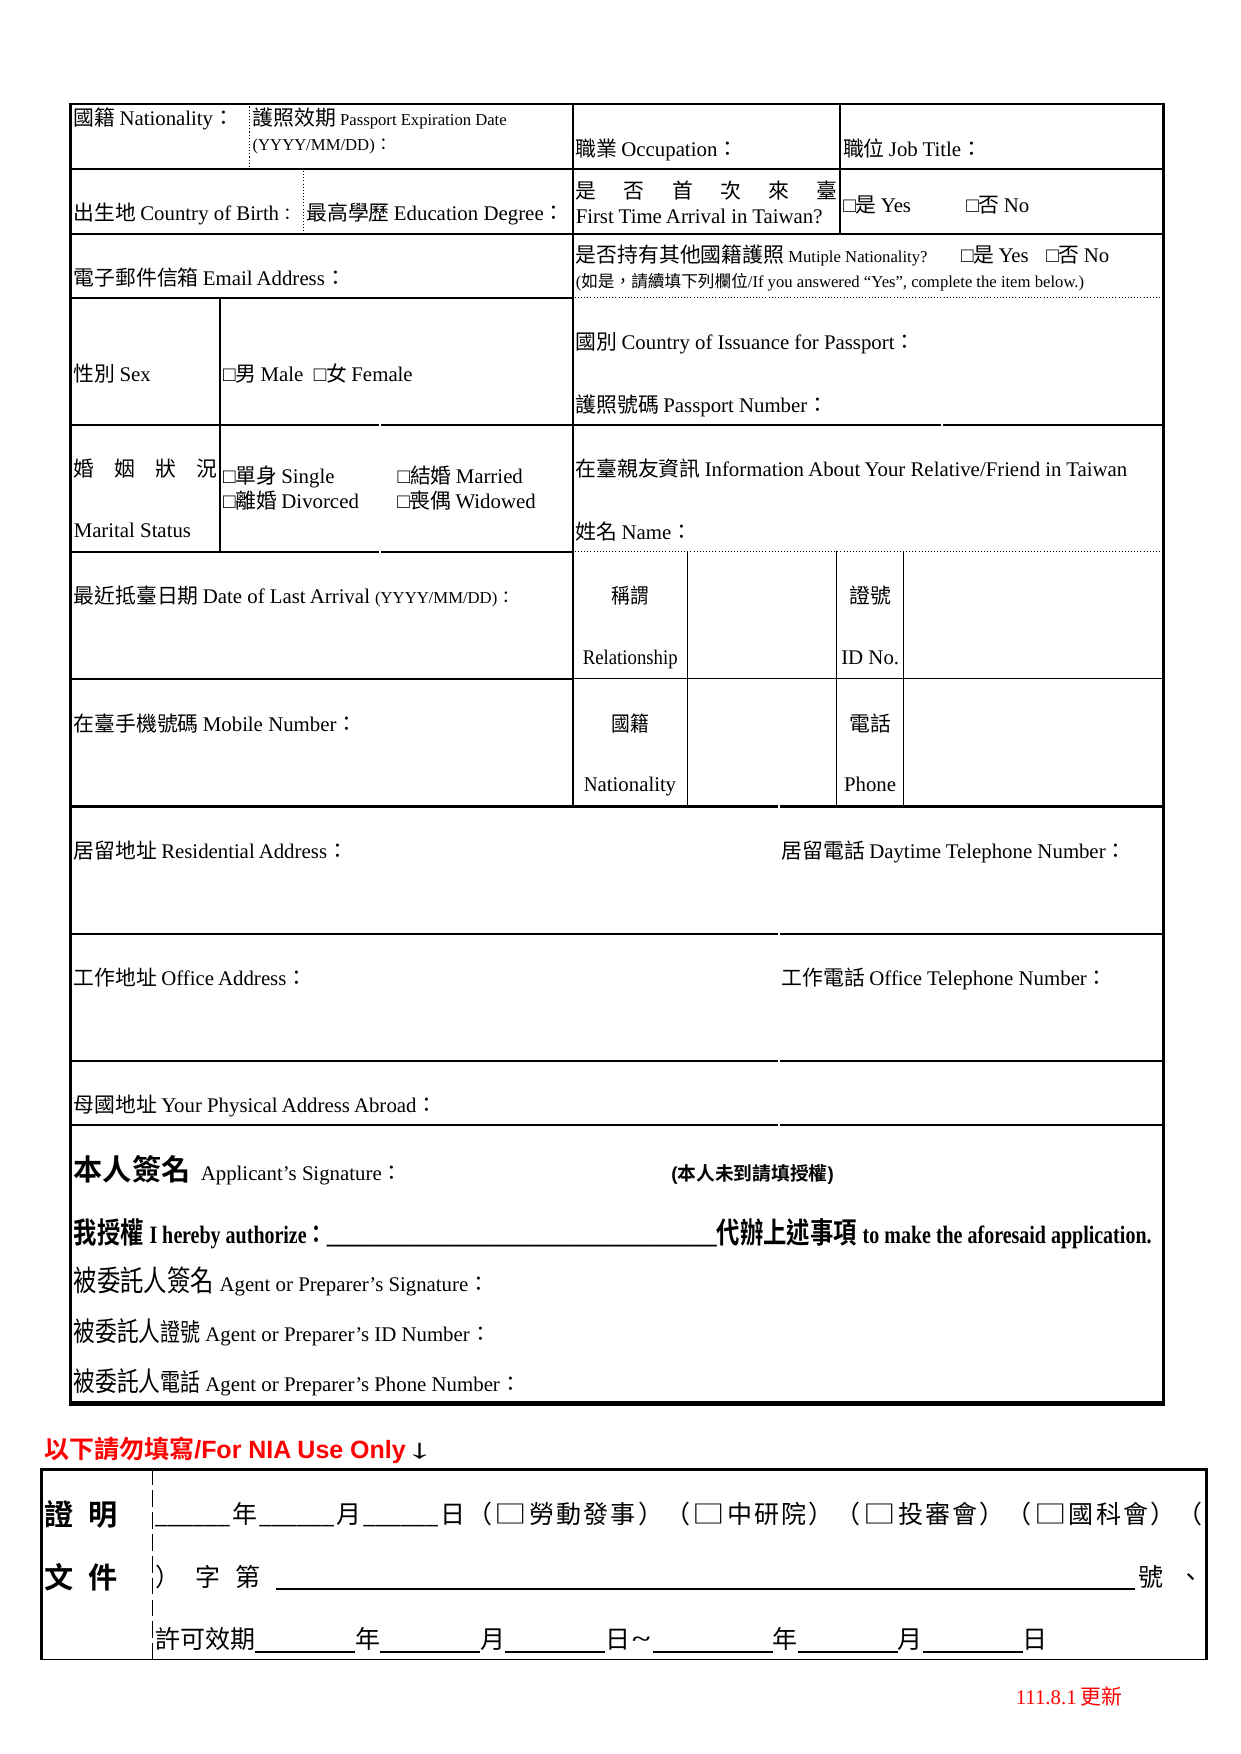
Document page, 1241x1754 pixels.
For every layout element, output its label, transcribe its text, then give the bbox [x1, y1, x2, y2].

table_cell □結婚Married □喪偶Widowed [381, 426, 572, 551]
table_cell 居留地址Residential Address： [72, 808, 778, 932]
table_cell 在臺手機號碼Mobile Number： [72, 680, 572, 805]
table_cell 是否持有其他國籍護照Mutiple Nationality? □是Yes □否No (如是，請續填下列欄位/If you answered “Yes”, complete the item below.) [574, 235, 1162, 297]
table_cell [41, 551, 69, 678]
table_cell [1165, 551, 1206, 678]
table_cell [1165, 805, 1206, 932]
table_cell [41, 1060, 69, 1124]
table_cell 工作地址Office Address： [72, 935, 778, 1059]
table_cell [41, 805, 69, 932]
table_cell 最高學歷Education Degree： [303, 170, 572, 232]
table_cell 是否首次來臺 First Time Arrival in Taiwan? [574, 170, 839, 232]
table_cell 性別Sex [72, 299, 219, 424]
table_cell 以下請勿填寫/For NIA Use Only↓ [41, 1404, 1206, 1468]
table_cell [41, 1124, 69, 1401]
table_cell [1165, 168, 1206, 232]
table_cell [943, 297, 1162, 424]
table_cell 職位Job Title： [841, 105, 1162, 168]
table_cell [41, 678, 69, 805]
table_cell [1165, 678, 1206, 805]
table_cell [904, 679, 1162, 805]
table_cell [1165, 233, 1206, 297]
table_cell 國籍Nationality： [72, 105, 249, 168]
table_cell 母國地址Your Physical Address Abroad： [72, 1062, 778, 1124]
table_cell [904, 551, 1162, 678]
table_cell [780, 1062, 1162, 1124]
table_cell 國別Country of Issuance for Passport： 護照號碼Passport Number： [574, 297, 941, 424]
table_cell [41, 297, 69, 424]
table_cell 婚姻狀況 Marital Status [72, 426, 219, 551]
table_cell 在臺親友資訊Information About Your Relative/Friend in Taiwan 姓名Name： [574, 426, 1162, 551]
table_cell 國籍Nationality [574, 679, 687, 805]
table_cell □單身Single □離婚Divorced [221, 426, 379, 551]
table_cell [1165, 297, 1206, 424]
table_cell 本人簽名 Applicant’s Signature： (本人未到請填授權) 我授權I hereby authorize：_______________________________________代辦上述事項to make the aforesaid application. 被委託人簽名Agent or Preparer’s Signature： 被委託人證號Agent or Preparer’s ID Number： 被委託人電話Agent or Preparer’s Phone Number： [72, 1126, 1162, 1401]
table_cell [41, 168, 69, 232]
table_cell [688, 551, 836, 678]
table_cell □男Male □女Female [221, 299, 572, 424]
table_cell [1165, 424, 1206, 551]
table_cell 稱謂Relationship [574, 551, 687, 678]
table_cell [41, 424, 69, 551]
table_cell 電話 Phone [837, 679, 903, 805]
table_cell 護照效期Passport Expiration Date (YYYY/MM/DD)： [250, 105, 572, 168]
table_cell 證號 ID No. [837, 551, 903, 678]
table_cell 工作電話Office Telephone Number： [780, 935, 1162, 1059]
table_cell 出生地Country of Birth： [72, 170, 303, 232]
table_cell 職業Occupation： [574, 105, 839, 168]
table_cell 最近抵臺日期Date of Last Arrival (YYYY/MM/DD)： [72, 553, 572, 678]
table_cell [1165, 103, 1206, 168]
table_cell [41, 933, 69, 1059]
table_cell □是Yes □否No [841, 170, 1162, 232]
table_cell [41, 103, 69, 168]
table_cell ______年______月______日（□勞動發事）（□中研院）（□投審會）（□國科會）（ ）字第 號、 許可效期 年 月 日~ 年 月 日 [152, 1471, 1205, 1659]
table_cell 電子郵件信箱Email Address： [72, 235, 572, 297]
table_cell [1165, 1060, 1206, 1124]
table_cell [1165, 933, 1206, 1059]
table_cell [41, 233, 69, 297]
table_cell 證 明 文 件 [43, 1471, 152, 1659]
table_cell [688, 679, 836, 805]
table_cell [1165, 1124, 1206, 1401]
table_cell 居留電話Daytime Telephone Number： [780, 808, 1162, 932]
